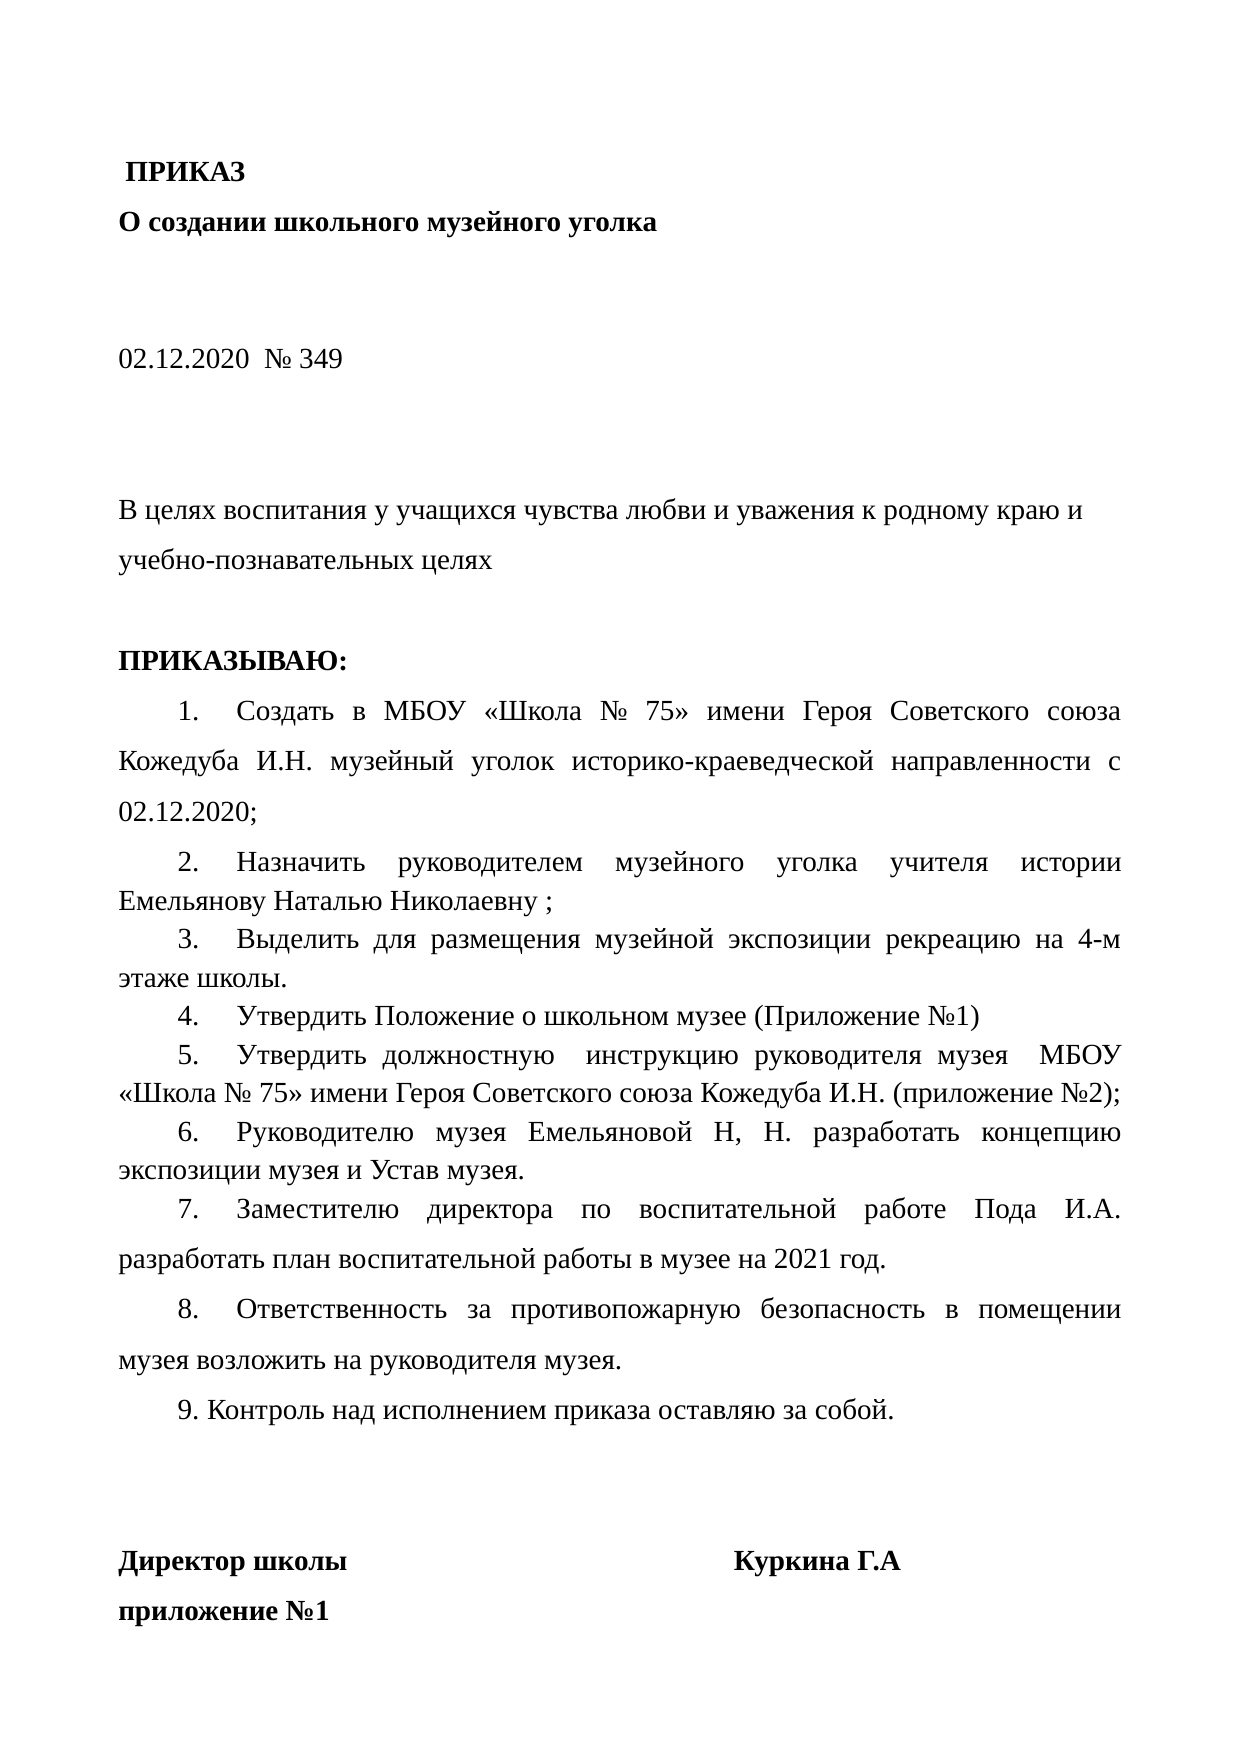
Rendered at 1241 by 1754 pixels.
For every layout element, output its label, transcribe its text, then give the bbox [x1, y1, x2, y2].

list Утвердить Положение о школьном музее (Приложение №1) [118, 998, 1122, 1032]
text О создании школьного музейного уголка [118, 204, 1122, 238]
text ПРИКАЗ [118, 154, 1122, 188]
list Выделить для размещения музейной экспозиции рекреацию на 4-м этаже школы. [118, 921, 1122, 993]
list Назначить руководителем музейного уголка учителя истории Емельянову Наталью Николаевну ; [118, 844, 1122, 916]
text 02.12.2020 № 349 [118, 341, 1122, 374]
list Создать в МБОУ «Школа № 75» имени Героя Советского союза Кожедуба И.Н. музейный уголок историко-краеведческой направленности с 02.12.2020; [118, 693, 1122, 827]
list Утвердить должностную инструкцию руководителя музея МБОУ «Школа № 75» имени Героя Советского союза Кожедуба И.Н. (приложение №2); [118, 1037, 1122, 1109]
text Директор школы Куркина Г.А [118, 1543, 1122, 1577]
list Заместителю директора по воспитательной работе Пода И.А. разработать план воспитательной работы в музее на 2021 год. [118, 1191, 1122, 1275]
list Ответственность за противопожарную безопасность в помещении музея возложить на руководителя музея. [118, 1292, 1122, 1375]
text В целях воспитания у учащихся чувства любви и уважения к родному краю и учебно-познавательных целях [118, 442, 1122, 626]
list Руководителю музея Емельяновой Н, Н. разработать концепцию экспозиции музея и Устав музея. [118, 1114, 1122, 1186]
text ПРИКАЗЫВАЮ: [118, 643, 1122, 676]
list Контроль над исполнением приказа оставляю за собой. [118, 1392, 1122, 1426]
text приложение №1 [118, 1593, 1122, 1627]
